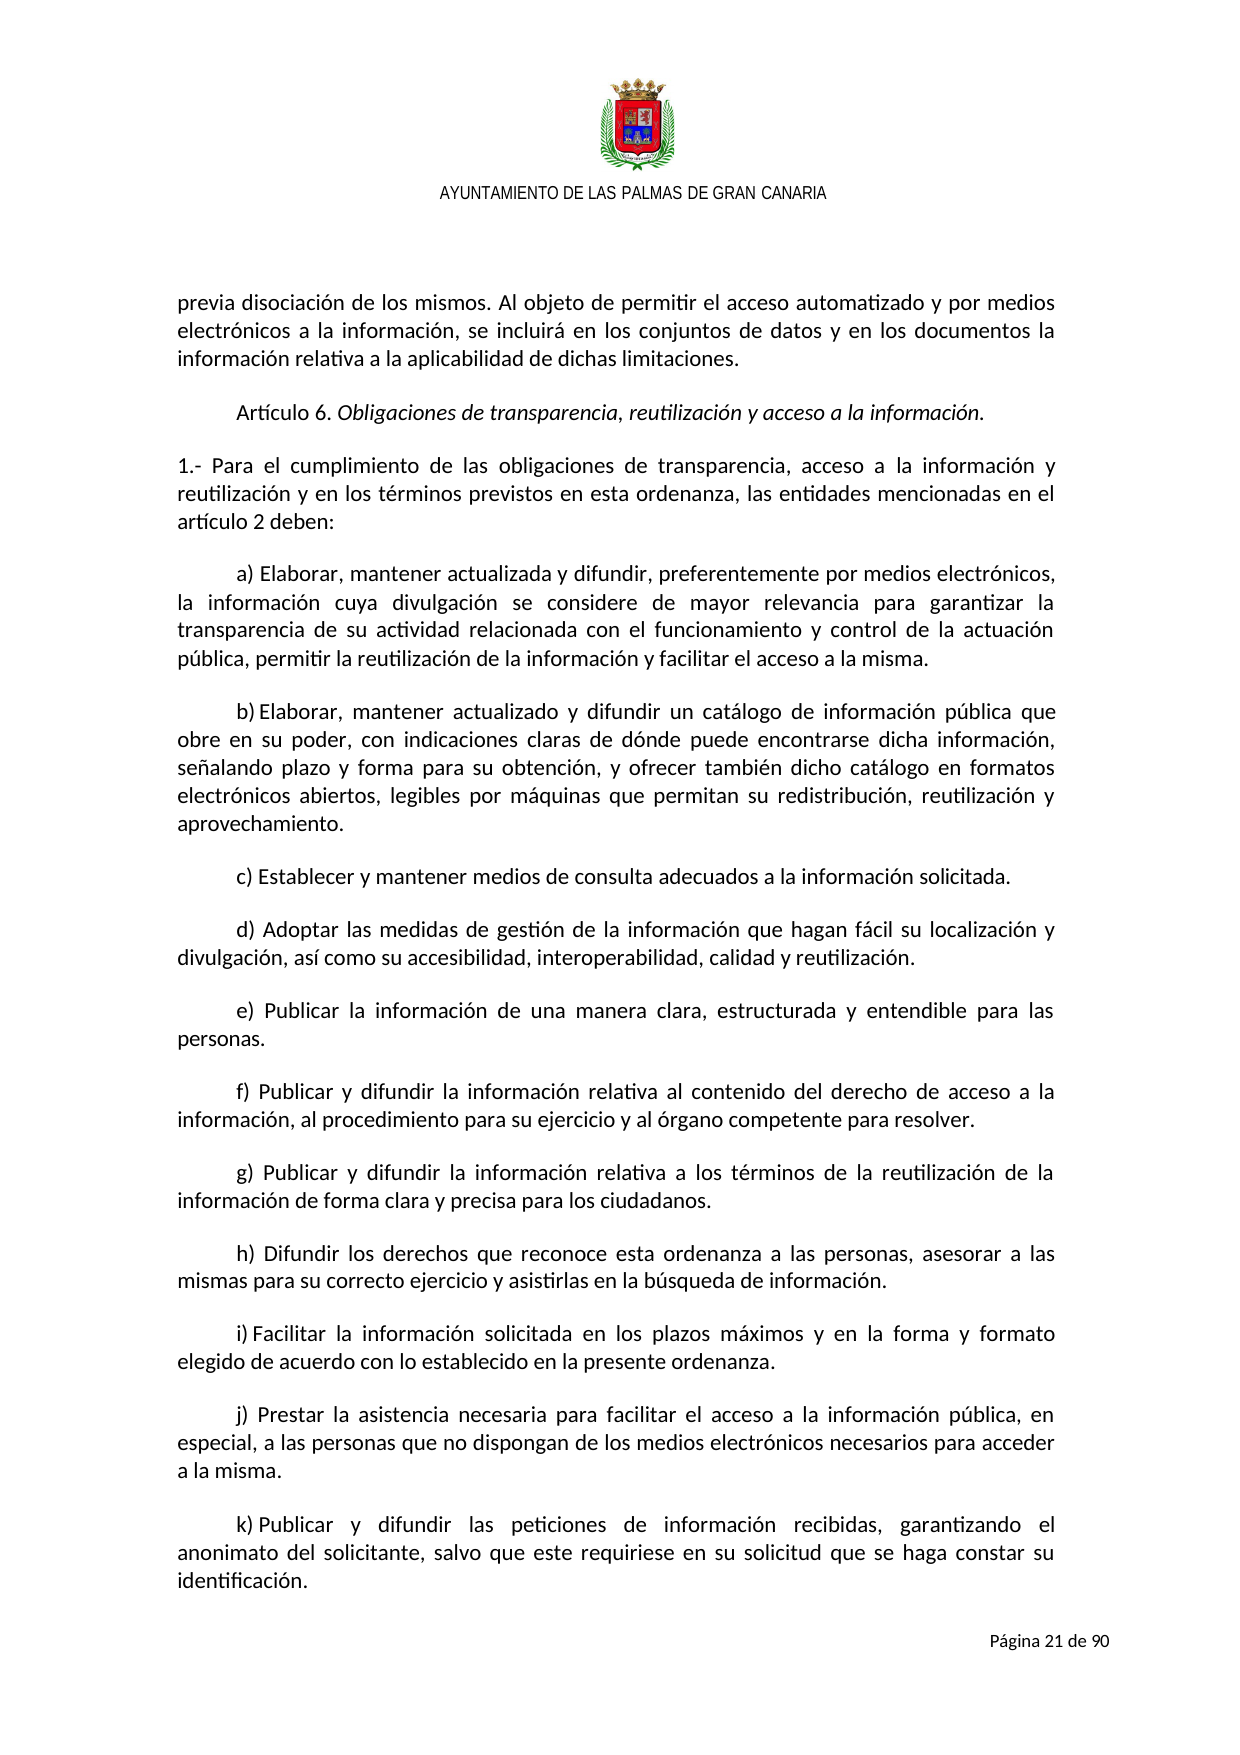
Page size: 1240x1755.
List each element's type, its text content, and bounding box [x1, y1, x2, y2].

text 1.- Para el cumplimiento de las obligaciones de transparencia, acceso a la información y reutilización y en los términos previstos en esta ordenanza, las entidades mencionadas en el artículo 2 deben: [177, 451, 1056, 535]
list Adoptar las medidas de gestión de la información que hagan fácil su localización y divulgación, así como su accesibilidad, interoperabilidad, calidad y reutilización. [177, 915, 1056, 971]
list Difundir los derechos que reconoce esta ordenanza a las personas, asesorar a las mismas para su correcto ejercicio y asistirlas en la búsqueda de información. [177, 1239, 1056, 1294]
list Establecer y mantener medios de consulta adecuados a la información solicitada. [236, 862, 1151, 890]
text previa disociación de los mismos. Al objeto de permitir el acceso automatizado y por medios electrónicos a la información, se incluirá en los conjuntos de datos y en los documentos la información relativa a la aplicabilidad de dichas limitaciones. [177, 288, 1056, 373]
list Elaborar, mantener actualizada y difundir, preferentemente por medios electrónicos, la información cuya divulgación se considere de mayor relevancia para garantizar la transparencia de su actividad relacionada con el funcionamiento y control de la actuación pública, permitir la reutilización de la información y facilitar el acceso a la misma. [177, 559, 1056, 672]
list Publicar y difundir la información relativa al contenido del derecho de acceso a la información, al procedimiento para su ejercicio y al órgano competente para resolver. [177, 1077, 1056, 1133]
list Facilitar la información solicitada en los plazos máximos y en la forma y formato elegido de acuerdo con lo establecido en la presente ordenanza. [177, 1319, 1056, 1376]
list Elaborar, mantener actualizado y difundir un catálogo de información pública que obre en su poder, con indicaciones claras de dónde puede encontrarse dicha información, señalando plazo y forma para su obtención, y ofrecer también dicho catálogo en formatos electrónicos abiertos, legibles por máquinas que permitan su redistribución, reutilización y aprovechamiento. [177, 697, 1056, 837]
list Publicar la información de una manera clara, estructurada y entendible para las personas. [177, 996, 1056, 1052]
list Publicar y difundir la información relativa a los términos de la reutilización de la información de forma clara y precisa para los ciudadanos. [177, 1158, 1056, 1214]
list Publicar y difundir las peticiones de información recibidas, garantizando el anonimato del solicitante, salvo que este requiriese en su solicitud que se haga constar su identificación. [177, 1510, 1056, 1594]
text Artículo 6. Obligaciones de transparencia, reutilización y acceso a la información. [236, 398, 1151, 426]
list Prestar la asistencia necesaria para facilitar el acceso a la información pública, en especial, a las personas que no dispongan de los medios electrónicos necesarios para acceder a la misma. [177, 1401, 1056, 1484]
